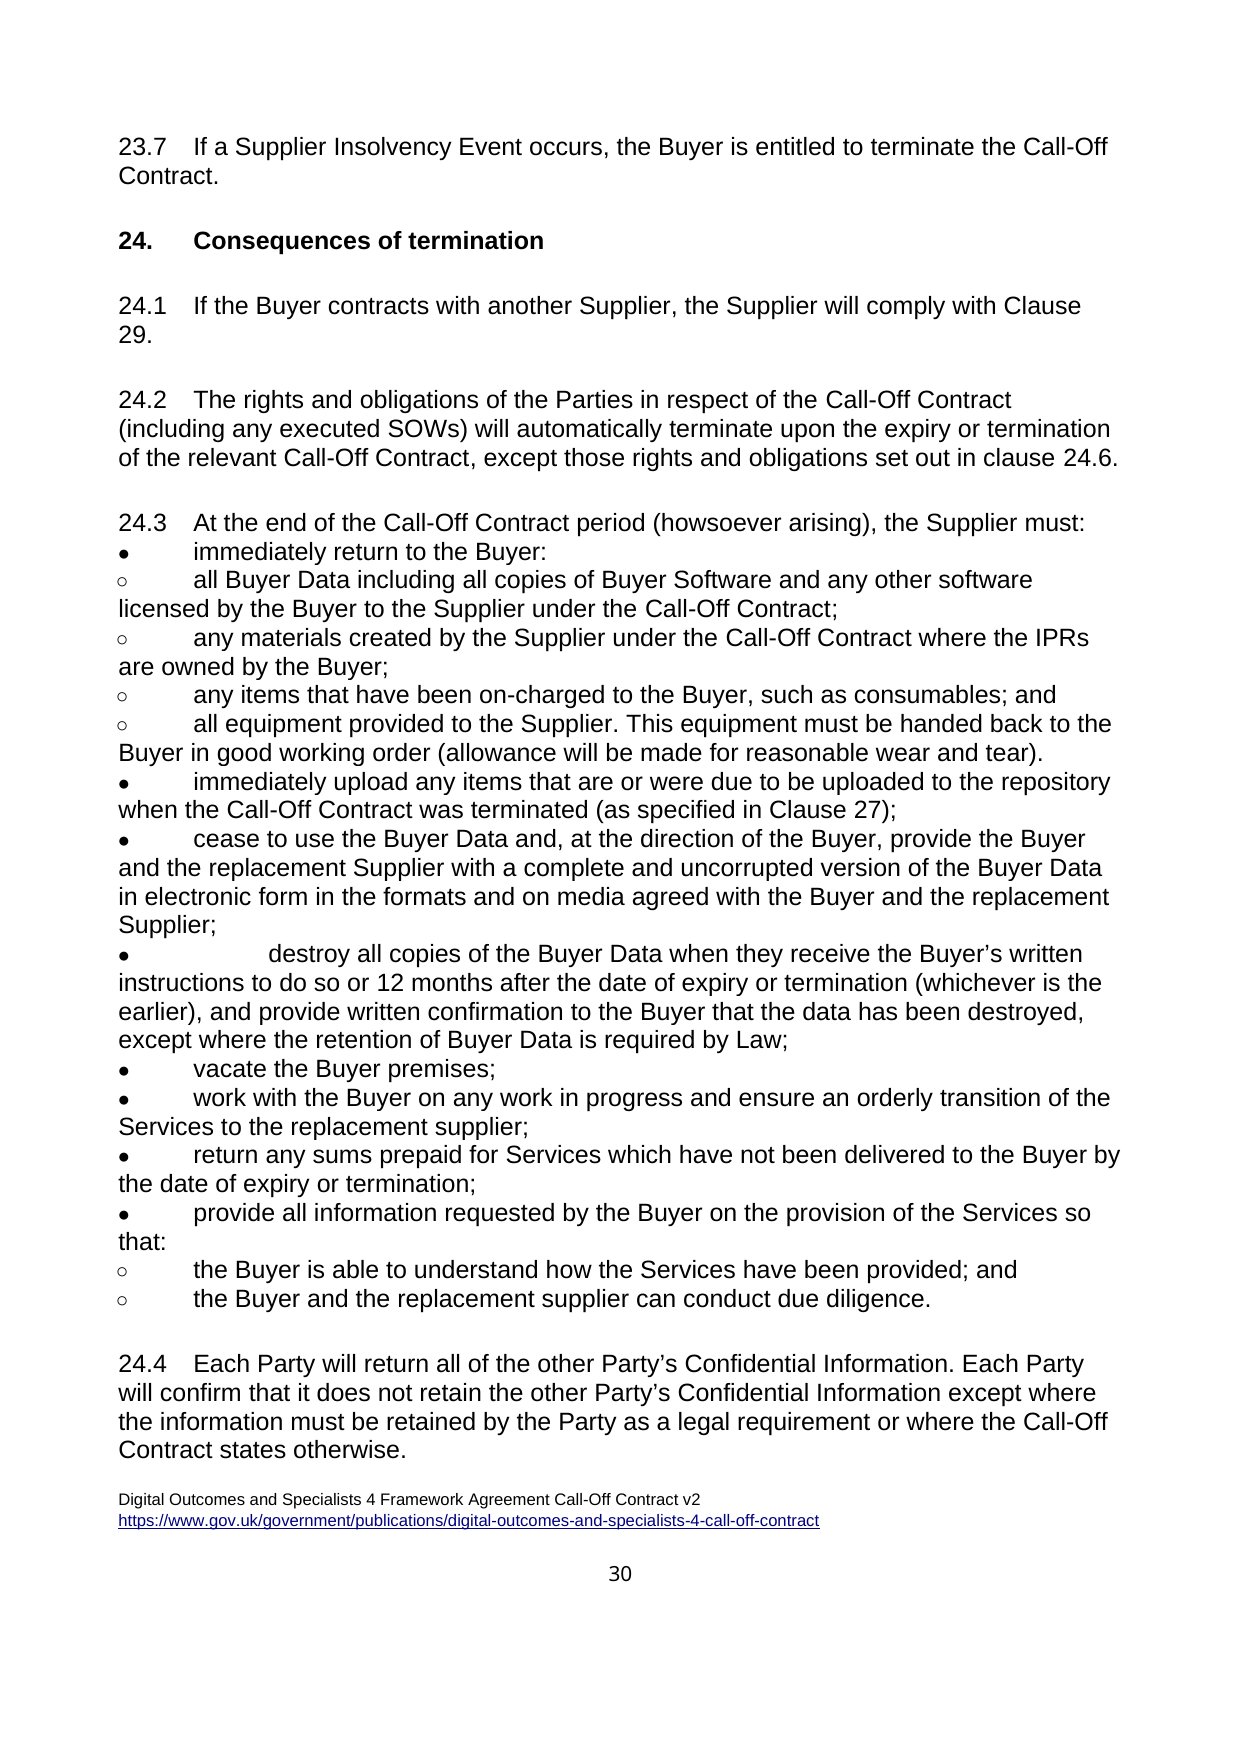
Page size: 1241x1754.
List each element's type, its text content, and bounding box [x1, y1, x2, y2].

list immediately return to the Buyer: [117, 536, 1125, 565]
list cease to use the Buyer Data and, at the direction of the Buyer, provide the Buyer and the replacement Supplier with a complete and uncorrupted version of the Buyer Data in electronic form in the formats and on media agreed with the Buyer and the replacement Supplier; [117, 824, 1125, 939]
list all equipment provided to the Supplier. This equipment must be handed back to the Buyer in good working order (allowance will be made for reasonable wear and tear). [116, 709, 1125, 766]
subtitle 24. Consequences of termination [118, 226, 1122, 254]
list destroy all copies of the Buyer Data when they receive the Buyer’s written instructions to do so or 12 months after the date of expiry or termination (whichever is the earlier), and provide written confirmation to the Buyer that the data has been destroyed, except where the retention of Buyer Data is required by Law; [117, 939, 1125, 1054]
text 23.7 If a Supplier Insolvency Event occurs, the Buyer is entitled to terminate the Call-Off Contract. [118, 132, 1125, 189]
list the Buyer and the replacement supplier can conduct due diligence. [116, 1284, 1125, 1313]
text 24.2 The rights and obligations of the Parties in respect of the Call-Off Contract (including any executed SOWs) will automatically terminate upon the expiry or termination of the relevant Call-Off Contract, except those rights and obligations set out in clause 24.6. [118, 385, 1122, 471]
text 24.4 Each Party will return all of the other Party’s Confidential Information. Each Party will confirm that it does not retain the other Party’s Confidential Information except where the information must be retained by the Party as a legal requirement or where the Call-Off Contract states otherwise. [118, 1349, 1122, 1464]
list vacate the Buyer premises; [117, 1054, 1125, 1083]
text 24.3 At the end of the Call-Off Contract period (howsoever arising), the Supplier must: [118, 508, 1122, 536]
list any items that have been on-charged to the Buyer, such as consumables; and [116, 680, 1125, 709]
list return any sums prepaid for Services which have not been delivered to the Buyer by the date of expiry or termination; [117, 1140, 1125, 1198]
text 24.1 If the Buyer contracts with another Supplier, the Supplier will comply with Clause 29. [118, 291, 1122, 348]
list all Buyer Data including all copies of Buyer Software and any other software licensed by the Buyer to the Supplier under the Call-Off Contract; [116, 565, 1125, 623]
list work with the Buyer on any work in progress and ensure an orderly transition of the Services to the replacement supplier; [117, 1083, 1125, 1140]
list any materials created by the Supplier under the Call-Off Contract where the IPRs are owned by the Buyer; [116, 623, 1125, 680]
list provide all information requested by the Buyer on the provision of the Services so that: [117, 1198, 1125, 1255]
list immediately upload any items that are or were due to be uploaded to the repository when the Call-Off Contract was terminated (as specified in Clause 27); [117, 766, 1125, 824]
list the Buyer is able to understand how the Services have been provided; and [116, 1255, 1125, 1284]
